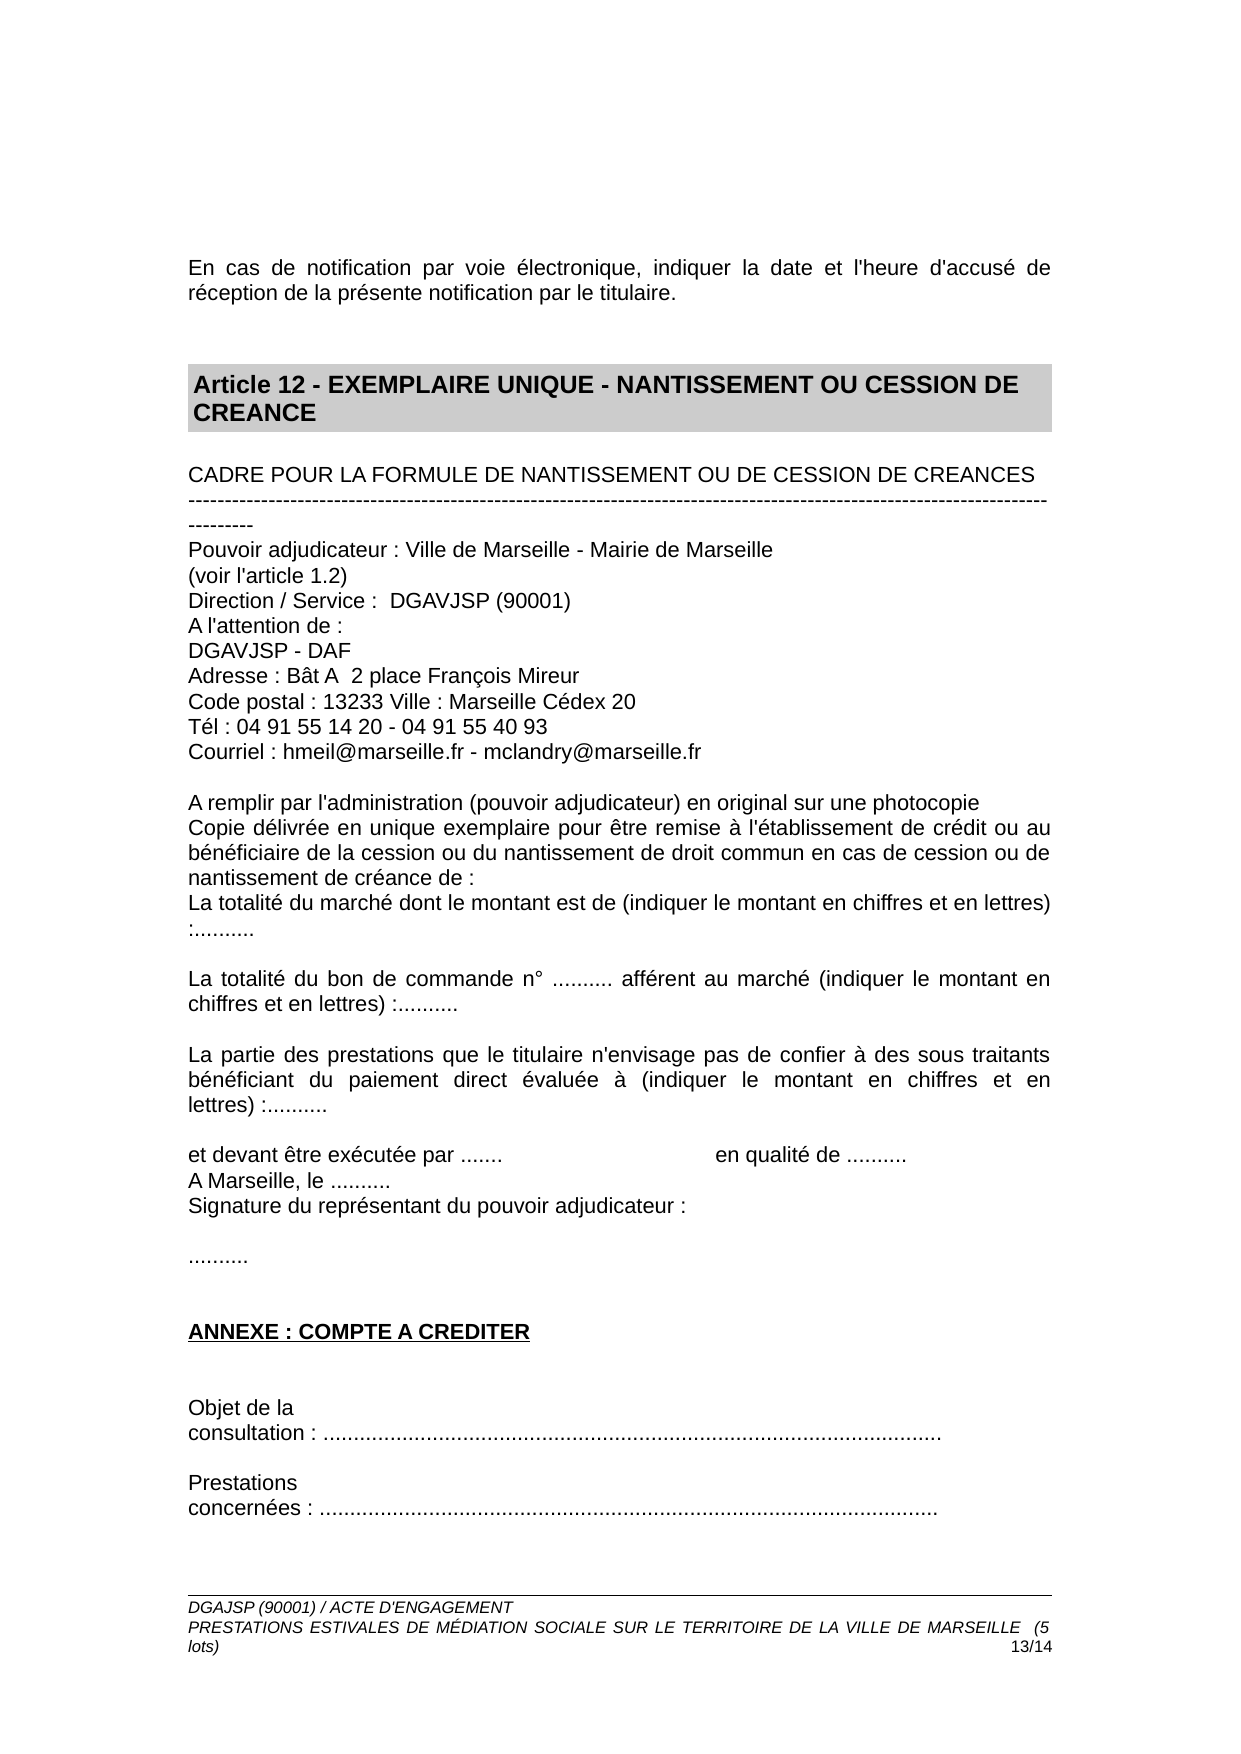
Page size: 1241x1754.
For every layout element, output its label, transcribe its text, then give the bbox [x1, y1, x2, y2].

text A l'attention de : [188, 613, 1052, 638]
text La partie des prestations que le titulaire n'envisage pas de confier à des sous traitants bénéficiant du paiement direct évaluée à (indiquer le montant en chiffres et en lettres) :.......... [188, 1041, 1052, 1117]
text Code postal : 13233 Ville : Marseille Cédex 20 [188, 688, 1052, 714]
text La totalité du marché dont le montant est de (indiquer le montant en chiffres et en lettres) :.......... [188, 890, 1052, 941]
text ANNEXE : COMPTE A CREDITER [188, 1319, 1052, 1344]
text Courriel : hmeil@marseille.fr - mclandry@marseille.fr [188, 739, 1052, 764]
text Objet de la consultation : ...................................................................................................... [188, 1394, 1052, 1445]
text A Marseille, le .......... [188, 1167, 1052, 1193]
text Signature du représentant du pouvoir adjudicateur : [188, 1193, 1052, 1218]
text Pouvoir adjudicateur : Ville de Marseille - Mairie de Marseille [188, 537, 1052, 562]
text Adresse : Bât A 2 place François Mireur [188, 663, 1052, 688]
text Tél : 04 91 55 14 20 - 04 91 55 40 93 [188, 714, 1052, 739]
text La totalité du bon de commande n° .......... afférent au marché (indiquer le montant en chiffres et en lettres) :.......... [188, 966, 1052, 1016]
text A remplir par l'administration (pouvoir adjudicateur) en original sur une photocopie [188, 789, 1052, 814]
text Prestations concernées : ...................................................................................................... [188, 1470, 1052, 1520]
text .......... [188, 1243, 1052, 1268]
text Copie délivrée en unique exemplaire pour être remise à l'établissement de crédit ou au bénéficiaire de la cession ou du nantissement de droit commun en cas de cession ou de nantissement de créance de : [188, 814, 1052, 890]
text CADRE POUR LA FORMULE DE NANTISSEMENT OU DE CESSION DE CREANCES [188, 462, 1052, 487]
text DGAVJSP - DAF [188, 638, 1052, 663]
text ------------------------------------------------------------------------------------------------------------------------------- [188, 487, 1052, 537]
text Direction / Service : DGAVJSP (90001) [188, 588, 1052, 613]
text En cas de notification par voie électronique, indiquer la date et l'heure d'accusé de réception de la présente notification par le titulaire. [188, 255, 1052, 305]
text (voir l'article 1.2) [188, 562, 1052, 588]
subtitle EXEMPLAIRE UNIQUE - NANTISSEMENT OU CESSION DE CREANCE [190, 367, 1050, 430]
text et devant être exécutée par ....... en qualité de .......... [188, 1142, 1052, 1167]
